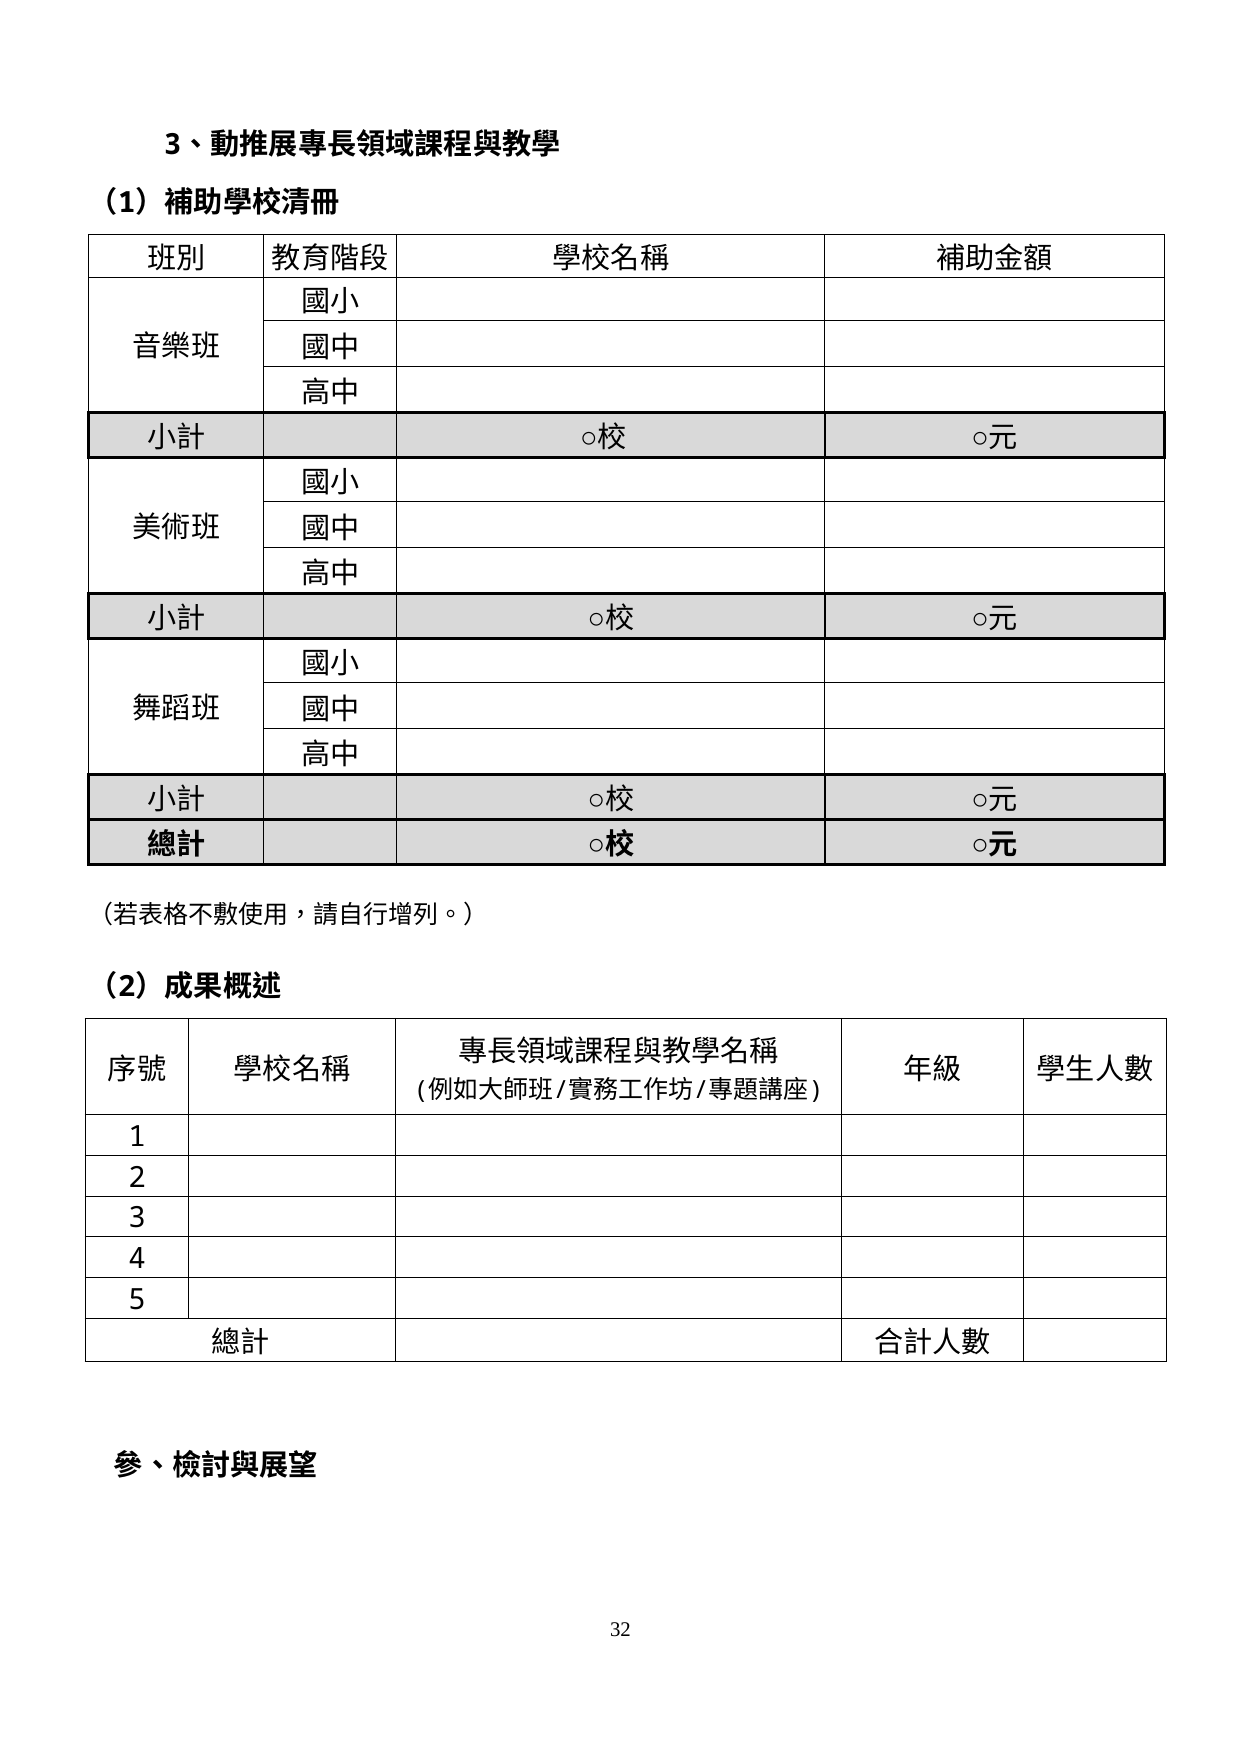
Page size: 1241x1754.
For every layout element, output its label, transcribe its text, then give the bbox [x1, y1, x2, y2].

table_cell [1024, 1156, 1166, 1196]
table_cell 總計 [86, 1319, 395, 1361]
table_cell [842, 1197, 1023, 1236]
table_cell 國中 [264, 321, 396, 366]
table_cell [396, 1237, 841, 1277]
table_cell ○校 [397, 821, 824, 863]
table_cell 高中 [264, 367, 396, 411]
table_cell [397, 278, 824, 320]
table_cell 5 [86, 1278, 188, 1318]
table_cell [1024, 1319, 1166, 1361]
table_cell ○校 [397, 776, 824, 818]
table_cell [189, 1237, 395, 1277]
table_cell 舞蹈班 [89, 640, 263, 773]
table_cell [825, 683, 1164, 728]
table_cell [264, 821, 396, 863]
table_cell 國中 [264, 502, 396, 547]
table_cell 1 [86, 1115, 188, 1155]
table_header 教育階段 [264, 235, 396, 277]
table_cell [842, 1156, 1023, 1196]
table_cell [397, 548, 824, 592]
table_cell [264, 595, 396, 637]
table_header 年級 [842, 1019, 1023, 1114]
table_cell ○元 [826, 821, 1163, 863]
table_cell [397, 321, 824, 366]
table_cell [264, 776, 396, 818]
table_cell 小計 [90, 595, 263, 637]
table_cell [396, 1156, 841, 1196]
table_cell [397, 729, 824, 773]
table_cell [825, 278, 1164, 320]
table_cell [397, 502, 824, 547]
table_cell [264, 414, 396, 456]
table_cell 國中 [264, 683, 396, 728]
table_cell ○元 [826, 595, 1163, 637]
table_cell ○元 [826, 776, 1163, 818]
table_cell [825, 640, 1164, 682]
table_cell [1024, 1115, 1166, 1155]
table_header 學校名稱 [397, 235, 824, 277]
table_cell 高中 [264, 548, 396, 592]
table_cell 合計人數 [842, 1319, 1023, 1361]
text 參、檢討與展望 [114, 1441, 1152, 1484]
table_cell [1024, 1237, 1166, 1277]
table_cell [842, 1278, 1023, 1318]
table_cell [1024, 1197, 1166, 1236]
table_header 學生人數 [1024, 1019, 1166, 1114]
table_cell ○校 [397, 414, 824, 456]
table_cell [396, 1319, 841, 1361]
table_header 補助金額 [825, 235, 1164, 277]
table_cell [842, 1237, 1023, 1277]
table_cell [189, 1156, 395, 1196]
table_cell [396, 1197, 841, 1236]
table_cell 總計 [90, 821, 263, 863]
table_cell [397, 683, 824, 728]
table_cell 小計 [90, 414, 263, 456]
list 動推展專長領域課程與教學 [164, 117, 1152, 163]
table_header 專長領域課程與教學名稱 (例如大師班/實務工作坊/專題講座) [396, 1019, 841, 1114]
table_cell [825, 367, 1164, 411]
table_cell [397, 640, 824, 682]
table_cell [189, 1278, 395, 1318]
table_cell [396, 1278, 841, 1318]
table_cell [397, 459, 824, 501]
table_cell [825, 502, 1164, 547]
table_cell ○元 [826, 414, 1163, 456]
table_cell [396, 1115, 841, 1155]
table_cell 3 [86, 1197, 188, 1236]
table_cell 4 [86, 1237, 188, 1277]
table_header 學校名稱 [189, 1019, 395, 1114]
table_cell [842, 1115, 1023, 1155]
table_cell [825, 548, 1164, 592]
table_cell 高中 [264, 729, 396, 773]
table_header 序號 [86, 1019, 188, 1114]
table_header 班別 [89, 235, 263, 277]
list 成果概述 [89, 959, 1152, 1005]
table_cell 美術班 [89, 459, 263, 592]
table_cell 國小 [264, 640, 396, 682]
table_cell [825, 321, 1164, 366]
table_cell [397, 367, 824, 411]
table_cell [189, 1115, 395, 1155]
table_cell 小計 [90, 776, 263, 818]
table_cell [825, 459, 1164, 501]
table_cell 國小 [264, 459, 396, 501]
table_cell 音樂班 [89, 278, 263, 411]
table_cell [189, 1197, 395, 1236]
table_cell 國小 [264, 278, 396, 320]
table_cell ○校 [397, 595, 824, 637]
table_cell [825, 729, 1164, 773]
list 補助學校清冊 [89, 176, 1152, 222]
table_cell [1024, 1278, 1166, 1318]
text （若表格不敷使用，請自行增列。） [89, 894, 1152, 931]
table_cell 2 [86, 1156, 188, 1196]
